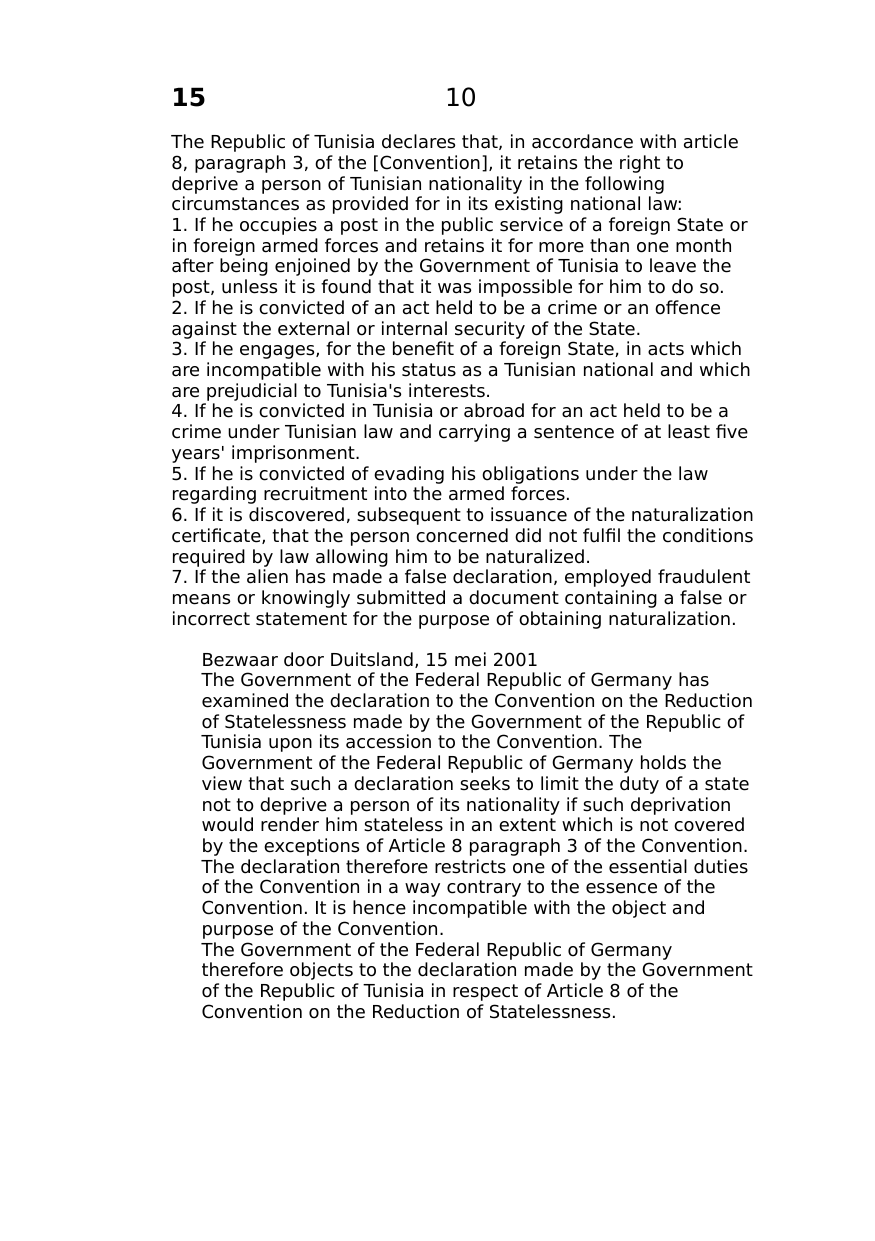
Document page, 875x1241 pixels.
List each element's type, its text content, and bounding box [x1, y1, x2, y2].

text 1. If he occupies a post in the public service of a foreign State or in foreign armed forces and retains it for more than one month after being enjoined by the Government of Tunisia to leave the post, unless it is found that it was impossible for him to do so. [171, 215, 756, 298]
text 5. If he is convicted of evading his obligations under the law regarding recruitment into the armed forces. [171, 463, 756, 505]
text The Republic of Tunisia declares that, in accordance with article 8, paragraph 3, of the [Convention], it retains the right to deprive a person of Tunisian nationality in the following circumstances as provided for in its existing national law: [171, 132, 756, 215]
text Bezwaar door Duitsland, 15 mei 2001 [201, 649, 756, 670]
text 7. If the alien has made a false declaration, employed fraudulent means or knowingly submitted a document containing a false or incorrect statement for the purpose of obtaining naturalization. [171, 567, 756, 629]
text The Government of the Federal Republic of Germany has examined the declaration to the Convention on the Reduction of Statelessness made by the Government of the Republic of Tunisia upon its accession to the Convention. The Government of the Federal Republic of Germany holds the view that such a declaration seeks to limit the duty of a state not to deprive a person of its nationality if such deprivation would render him stateless in an extent which is not covered by the exceptions of Article 8 paragraph 3 of the Convention. The declaration therefore restricts one of the essential duties of the Convention in a way contrary to the essence of the Convention. It is hence incompatible with the object and purpose of the Convention. [201, 670, 756, 939]
text 4. If he is convicted in Tunisia or abroad for an act held to be a crime under Tunisian law and carrying a sentence of at least five years' imprisonment. [171, 401, 756, 463]
text 2. If he is convicted of an act held to be a crime or an offence against the external or internal security of the State. [171, 298, 756, 339]
text 6. If it is discovered, subsequent to issuance of the naturalization certificate, that the person concerned did not fulfil the conditions required by law allowing him to be naturalized. [171, 505, 756, 567]
text 3. If he engages, for the benefit of a foreign State, in acts which are incompatible with his status as a Tunisian national and which are prejudicial to Tunisia's interests. [171, 339, 756, 401]
text The Government of the Federal Republic of Germany therefore objects to the declaration made by the Government of the Republic of Tunisia in respect of Article 8 of the Convention on the Reduction of Statelessness. [201, 939, 756, 1022]
